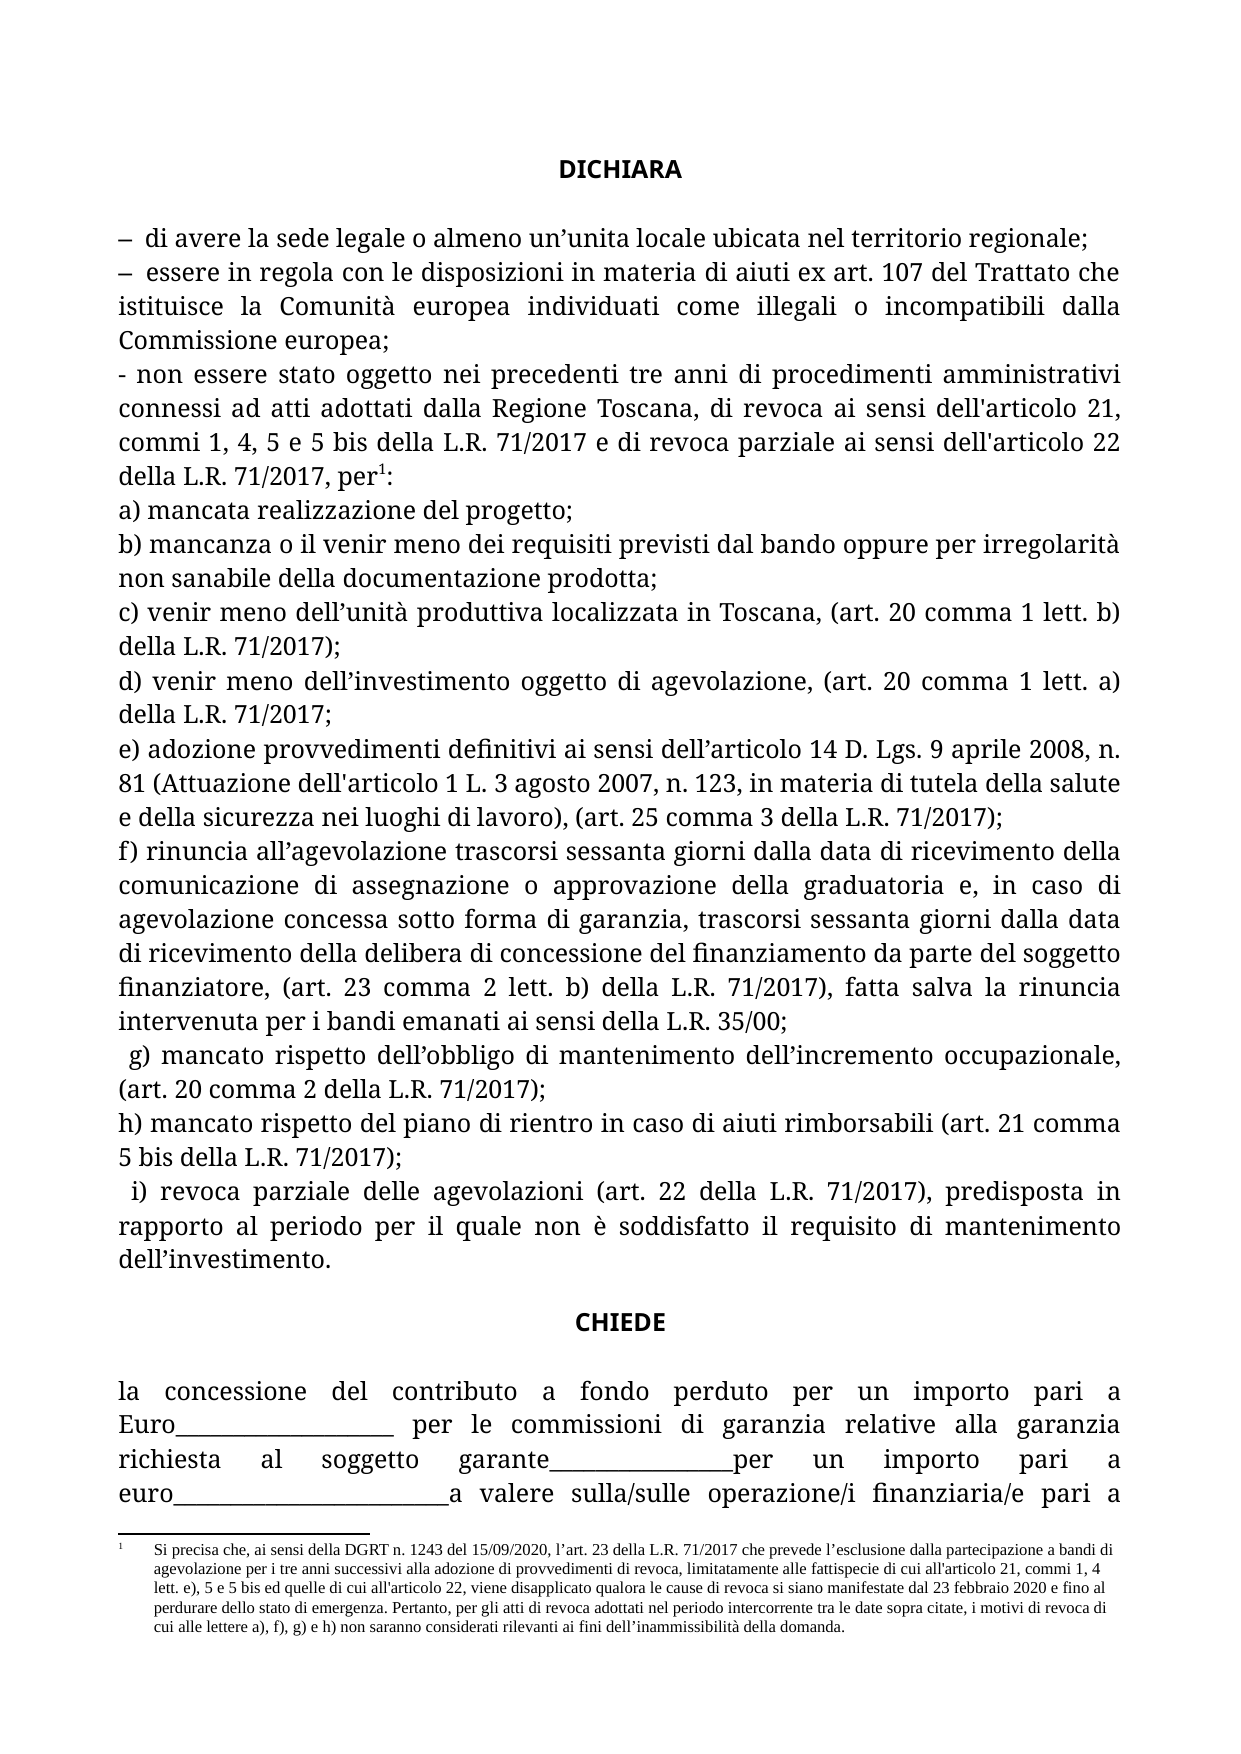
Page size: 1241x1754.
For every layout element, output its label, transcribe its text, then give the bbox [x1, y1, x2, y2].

text h) mancato rispetto del piano di rientro in caso di aiuti rimborsabili (art. 21 comma 5 bis della L.R. 71/2017); [118, 1106, 1122, 1174]
text c) venir meno dell’unità produttiva localizzata in Toscana, (art. 20 comma 1 lett. b) della L.R. 71/2017); [118, 595, 1122, 663]
text a) mancata realizzazione del progetto; [118, 493, 1122, 527]
text – essere in regola con le disposizioni in materia di aiuti ex art. 107 del Trattato che istituisce la Comunità europea individuati come illegali o incompatibili dalla Commissione europea; [118, 254, 1122, 357]
text f) rinuncia all’agevolazione trascorsi sessanta giorni dalla data di ricevimento della comunicazione di assegnazione o approvazione della graduatoria e, in caso di agevolazione concessa sotto forma di garanzia, trascorsi sessanta giorni dalla data di ricevimento della delibera di concessione del finanziamento da parte del soggetto finanziatore, (art. 23 comma 2 lett. b) della L.R. 71/2017), fatta salva la rinuncia intervenuta per i bandi emanati ai sensi della L.R. 35/00; [118, 833, 1122, 1038]
text – di avere la sede legale o almeno un’unita locale ubicata nel territorio regionale; [118, 220, 1122, 254]
text b) mancanza o il venir meno dei requisiti previsti dal bando oppure per irregolarità non sanabile della documentazione prodotta; [118, 527, 1122, 595]
text e) adozione provvedimenti definitivi ai sensi dell’articolo 14 D. Lgs. 9 aprile 2008, n. 81 (Attuazione dell'articolo 1 L. 3 agosto 2007, n. 123, in materia di tutela della salute e della sicurezza nei luoghi di lavoro), (art. 25 comma 3 della L.R. 71/2017); [118, 731, 1122, 833]
text CHIEDE [118, 1305, 1122, 1339]
text - non essere stato oggetto nei precedenti tre anni di procedimenti amministrativi connessi ad atti adottati dalla Regione Toscana, di revoca ai sensi dell'articolo 21, commi 1, 4, 5 e 5 bis della L.R. 71/2017 e di revoca parziale ai sensi dell'articolo 22 della L.R. 71/2017, per: [118, 357, 1122, 493]
text i) revoca parziale delle agevolazioni (art. 22 della L.R. 71/2017), predisposta in rapporto al periodo per il quale non è soddisfatto il requisito di mantenimento dell’investimento. [118, 1174, 1122, 1276]
text DICHIARA [118, 152, 1122, 186]
text la concessione del contributo a fondo perduto per un importo pari a Euro___________________ per le commissioni di garanzia relative alla garanzia richiesta al soggetto garante________________per un importo pari a euro________________________a valere sulla/sulle operazione/i finanziaria/e pari a [118, 1373, 1122, 1509]
text Si precisa che, ai sensi della DGRT n. 1243 del 15/09/2020, l’art. 23 della L.R. 71/2017 che prevede l’esclusione dalla partecipazione a bandi di agevolazione per i tre anni successivi alla adozione di provvedimenti di revoca, limitatamente alle fattispecie di cui all'articolo 21, commi 1, 4 lett. e), 5 e 5 bis ed quelle di cui all'articolo 22, viene disapplicato qualora le cause di revoca si siano manifestate dal 23 febbraio 2020 e fino al perdurare dello stato di emergenza. Pertanto, per gli atti di revoca adottati nel periodo intercorrente tra le date sopra citate, i motivi di revoca di cui alle lettere a), f), g) e h) non saranno considerati rilevanti ai fini dell’inammissibilità della domanda. [118, 1540, 1122, 1636]
text g) mancato rispetto dell’obbligo di mantenimento dell’incremento occupazionale, (art. 20 comma 2 della L.R. 71/2017); [118, 1038, 1122, 1106]
text d) venir meno dell’investimento oggetto di agevolazione, (art. 20 comma 1 lett. a) della L.R. 71/2017; [118, 663, 1122, 731]
